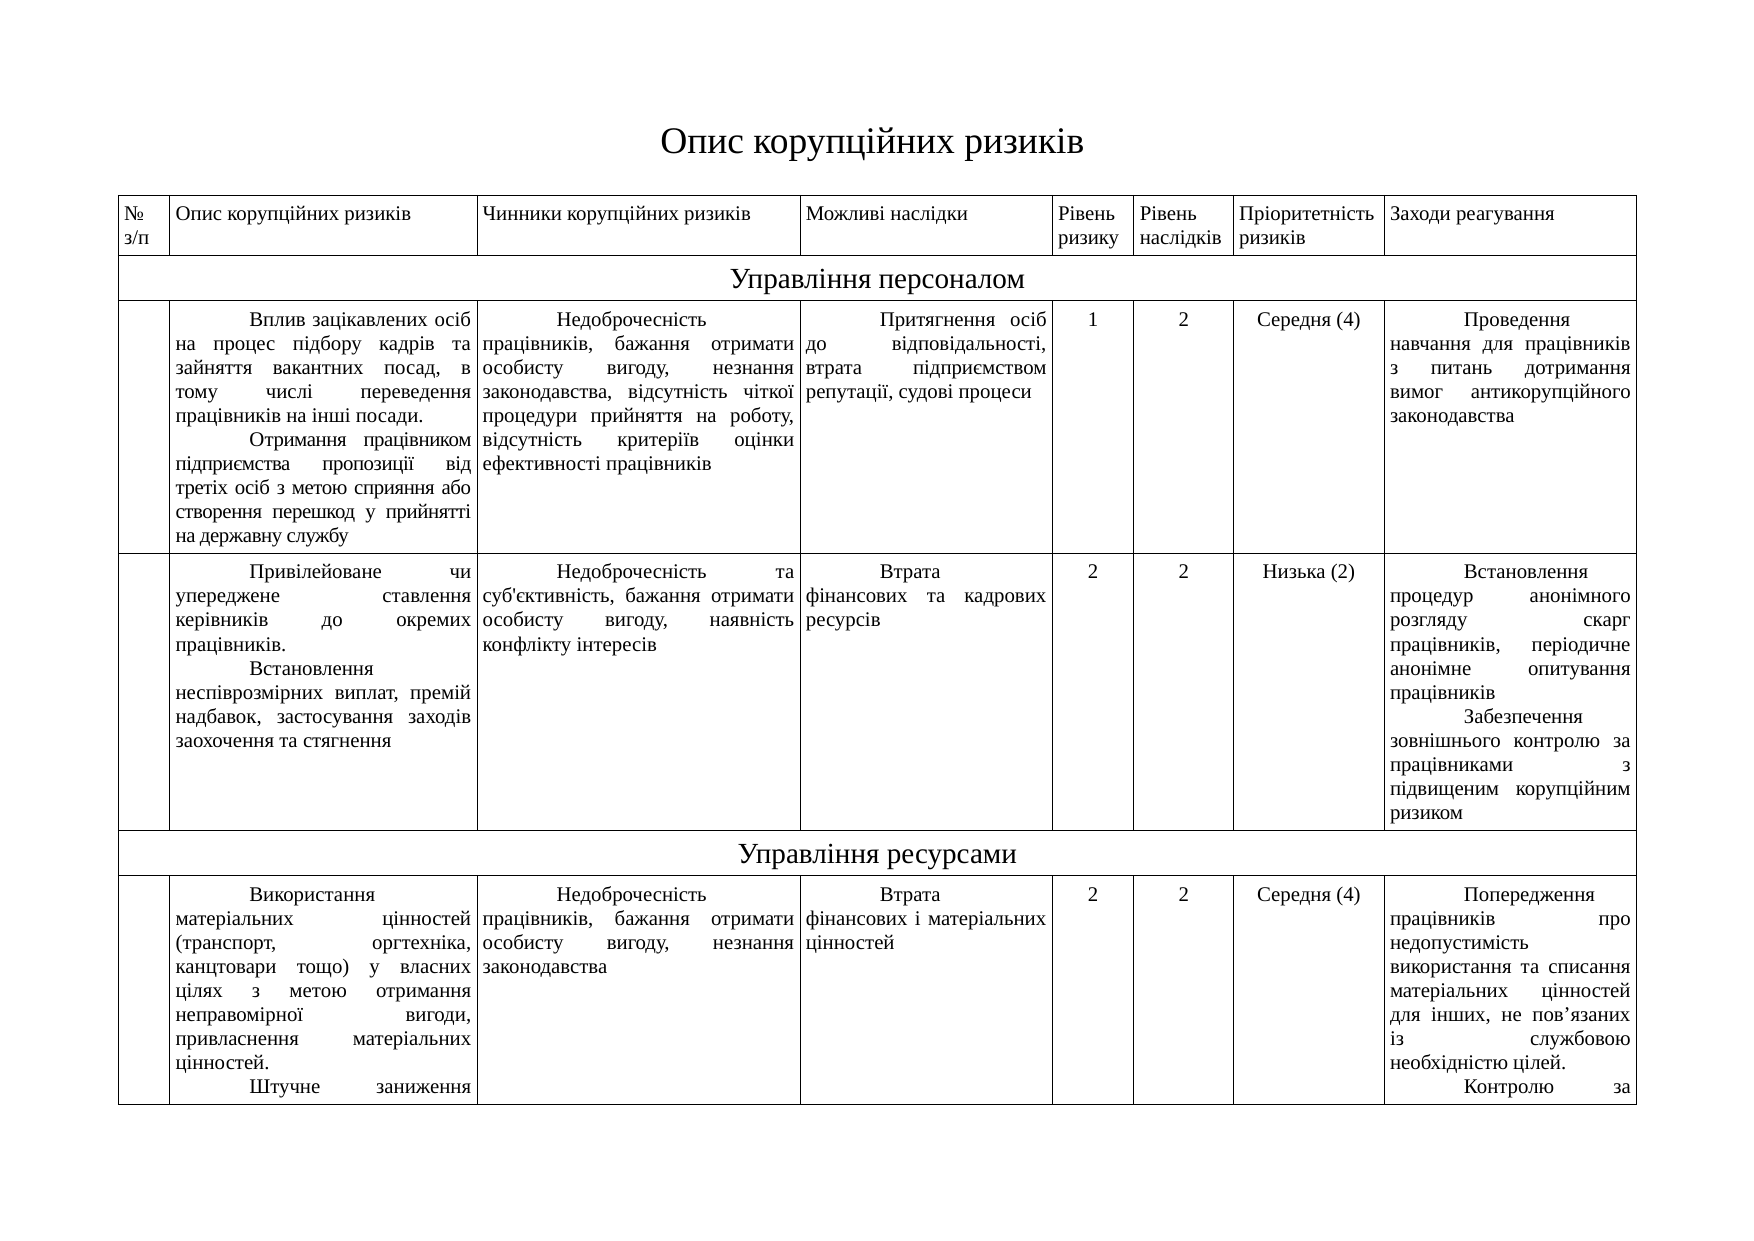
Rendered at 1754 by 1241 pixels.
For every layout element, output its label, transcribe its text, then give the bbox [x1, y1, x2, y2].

table_header Рівень ризику [1053, 196, 1133, 255]
table_header Чинники корупційних ризиків [478, 196, 800, 255]
table_header Заходи реагування [1385, 196, 1636, 255]
table_cell Втрата фінансових і матеріальних цінностей [801, 876, 1052, 1104]
table_cell 2 [1134, 554, 1233, 830]
table_cell 1 [1053, 301, 1133, 553]
table_cell Привілейоване чи упереджене ставлення керівників до окремих працівників. Встановлення неспіврозмірних виплат, премій надбавок, застосування заходів заохочення та стягнення [170, 554, 477, 830]
table_header Пріоритетність ризиків [1234, 196, 1384, 255]
table_cell 2 [1053, 876, 1133, 1104]
table_cell [119, 554, 169, 830]
table_cell Середня (4) [1234, 876, 1384, 1104]
table_cell [119, 876, 169, 1104]
table_cell Попередження працівників про недопустимість використання та списання матеріальних цінностей для інших, не пов’язаних із службовою необхідністю цілей. Контролю за [1385, 876, 1636, 1104]
table_cell Недоброчесність та суб'єктивність, бажання отримати особисту вигоду, наявність конфлікту інтересів [478, 554, 800, 830]
table_cell [119, 301, 169, 553]
table_cell Управління персоналом [119, 256, 1636, 300]
table_cell Вплив зацікавлених осіб на процес підбору кадрів та зайняття вакантних посад, в тому числі переведення працівників на інші посади. Отримання працівником підприємства пропозиції від третіх осіб з метою сприяння або створення перешкод у прийнятті на державну службу [170, 301, 477, 553]
table_cell Притягнення осіб до відповідальності, втрата підприємством репутації, судові процеси [801, 301, 1052, 553]
table_cell 2 [1053, 554, 1133, 830]
table_cell 2 [1134, 876, 1233, 1104]
table_cell Недоброчесність працівників, бажання отримати особисту вигоду, незнання законодавства [478, 876, 800, 1104]
table_cell Недоброчесність працівників, бажання отримати особисту вигоду, незнання законодавства, відсутність чіткої процедури прийняття на роботу, відсутність критеріїв оцінки ефективності працівників [478, 301, 800, 553]
table_header Рівень наслідків [1134, 196, 1233, 255]
table_cell Середня (4) [1234, 301, 1384, 553]
table_cell Втрата фінансових та кадрових ресурсів [801, 554, 1052, 830]
table_cell 2 [1134, 301, 1233, 553]
text Опис корупційних ризиків [118, 118, 1636, 161]
table_header Можливі наслідки [801, 196, 1052, 255]
table_cell Низька (2) [1234, 554, 1384, 830]
table_header № з/п [119, 196, 169, 255]
table_header Опис корупційних ризиків [170, 196, 477, 255]
table_cell Управління ресурсами [119, 831, 1636, 875]
table_cell Встановлення процедур анонімного розгляду скарг працівників, періодичне анонімне опитування працівників Забезпечення зовнішнього контролю за працівниками з підвищеним корупційним ризиком [1385, 554, 1636, 830]
table_cell Використання матеріальних цінностей (транспорт, оргтехніка, канцтовари тощо) у власних цілях з метою отримання неправомірної вигоди, привласнення матеріальних цінностей. Штучне заниження [170, 876, 477, 1104]
table_cell Проведення навчання для працівників з питань дотримання вимог антикорупційного законодавства [1385, 301, 1636, 553]
